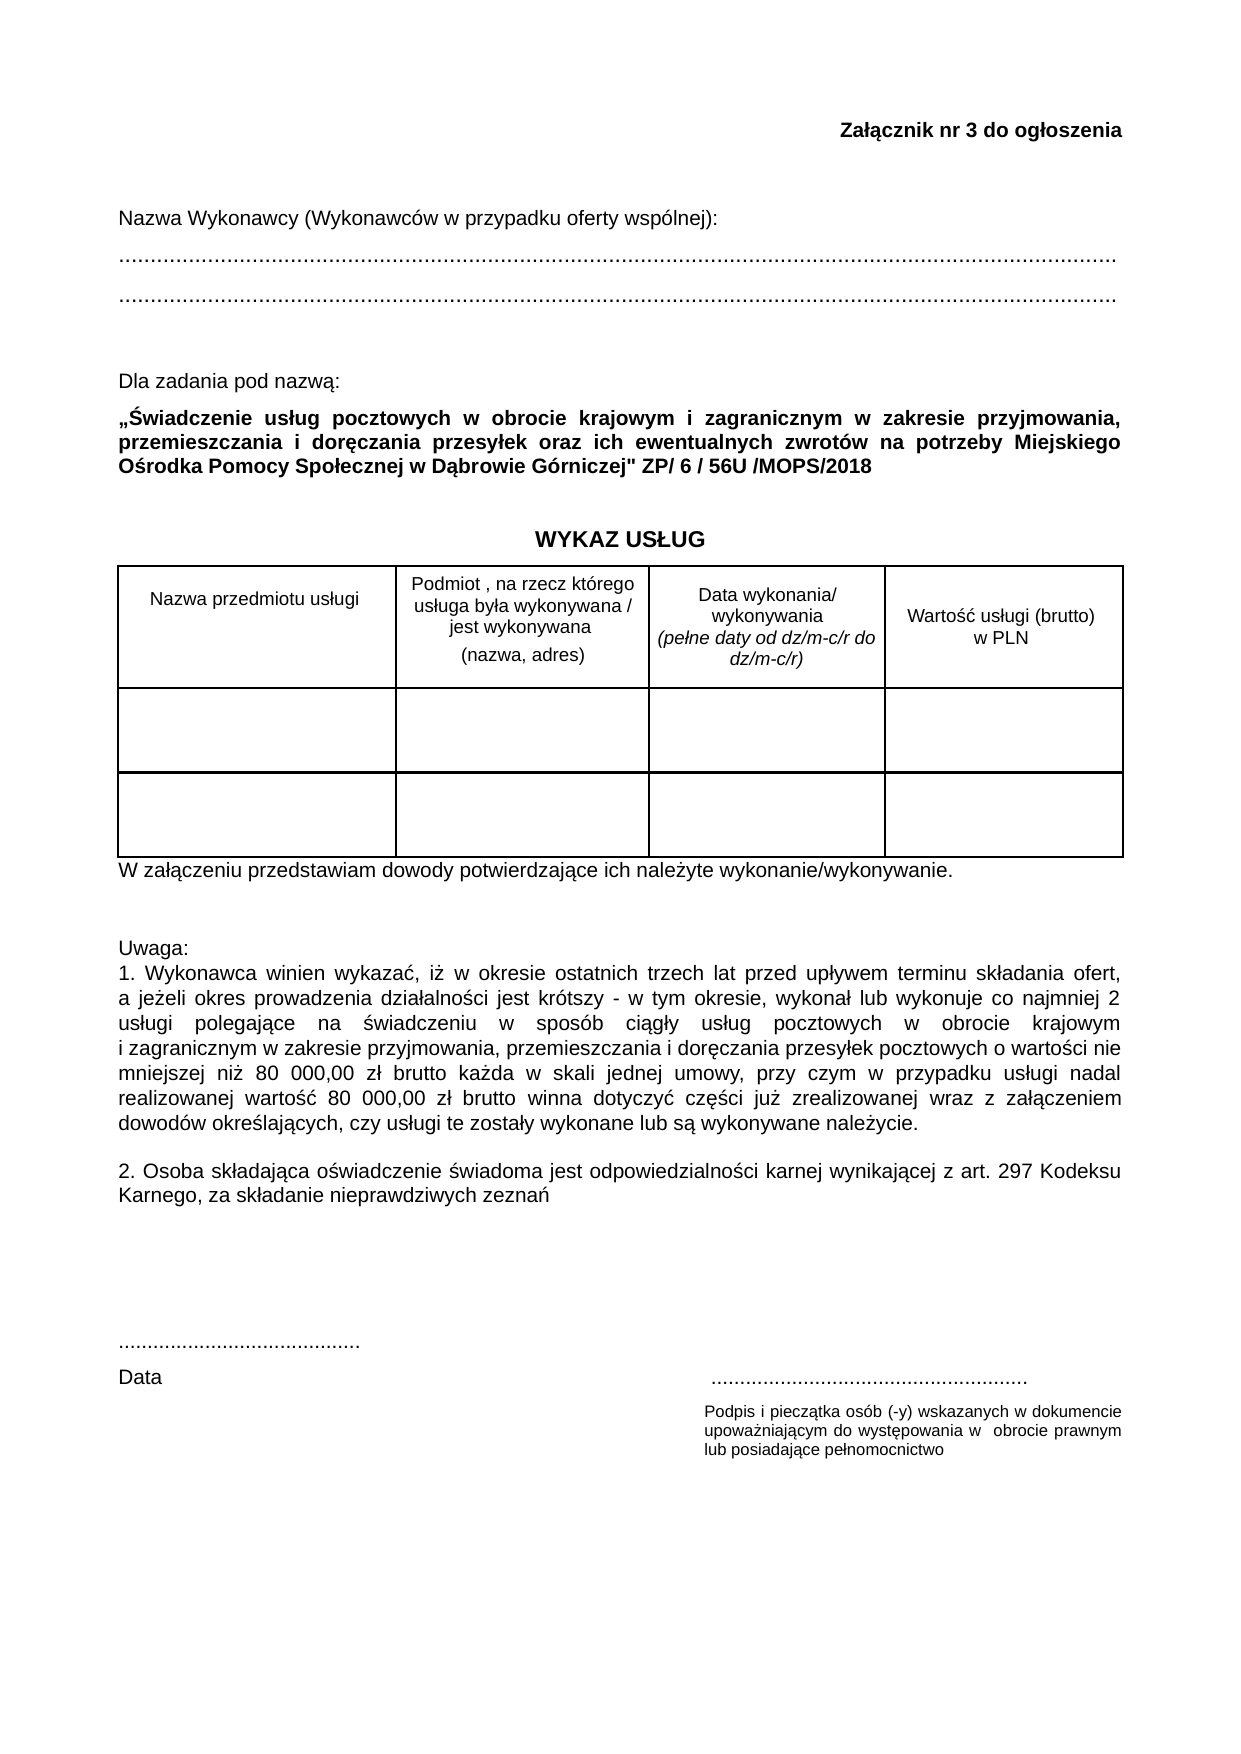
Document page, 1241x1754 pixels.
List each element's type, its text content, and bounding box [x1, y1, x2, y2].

table_cell [886, 689, 1122, 771]
text 2. Osoba składająca oświadczenie świadoma jest odpowiedzialności karnej wynikającej z art. 297 Kodeksu Karnego, za składanie nieprawdziwych zeznań [118, 1159, 1122, 1207]
text Dla zadania pod nazwą: [118, 369, 1122, 393]
table_cell [119, 689, 395, 771]
text Nazwa Wykonawcy (Wykonawców w przypadku oferty wspólnej): [118, 206, 1122, 229]
text 1. Wykonawca winien wykazać, iż w okresie ostatnich trzech lat przed upływem terminu składania ofert, a jeżeli okres prowadzenia działalności jest krótszy - w tym okresie, wykonał lub wykonuje co najmniej 2 usługi polegające na świadczeniu w sposób ciągły usług pocztowych w obrocie krajowym i zagranicznym w zakresie przyjmowania, przemieszczania i doręczania przesyłek pocztowych o wartości nie mniejszej niż 80 000,00 zł brutto każda w skali jednej umowy, przy czym w przypadku usługi nadal realizowanej wartość 80 000,00 zł brutto winna dotyczyć części już zrealizowanej wraz z załączeniem dowodów określających, czy usługi te zostały wykonane lub są wykonywane należycie. [118, 960, 1122, 1135]
text Data ....................................................... [118, 1365, 1122, 1389]
table_cell [119, 774, 395, 856]
text „Świadczenie usług pocztowych w obrocie krajowym i zagranicznym w zakresie przyjmowania, przemieszczania i doręczania przesyłek oraz ich ewentualnych zwrotów na potrzeby Miejskiego Ośrodka Pomocy Społecznej w Dąbrowie Górniczej" ZP/ 6 / 56U /MOPS/2018 [118, 406, 1122, 478]
text Podpis i pieczątka osób (-y) wskazanych w dokumencie upoważniającym do występowania w obrocie prawnym lub posiadające pełnomocnictwo [704, 1402, 1122, 1459]
table_header Podmiot , na rzecz którego usługa była wykonywana / jest wykonywana (nazwa, adres) [397, 567, 648, 687]
text Załącznik nr 3 do ogłoszenia [118, 118, 1122, 142]
table_header Nazwa przedmiotu usługi [119, 567, 395, 687]
text W załączeniu przedstawiam dowody potwierdzające ich należyte wykonanie/wykonywanie. [118, 858, 1122, 882]
text WYKAZ USŁUG [118, 526, 1122, 552]
table_cell [886, 774, 1122, 856]
table_cell [397, 689, 648, 771]
text Uwaga: [118, 936, 1122, 960]
table_cell [650, 689, 884, 771]
table_header Wartość usługi (brutto) w PLN [886, 567, 1122, 687]
text .......................................... [118, 1329, 1122, 1353]
table_cell [397, 774, 648, 856]
table_header Data wykonania/ wykonywania (pełne daty od dz/m-c/r do dz/m-c/r) [650, 567, 884, 687]
text .......................................................................................................................................................................................................................................................................................................................... [118, 241, 1122, 307]
table_cell [650, 774, 884, 856]
